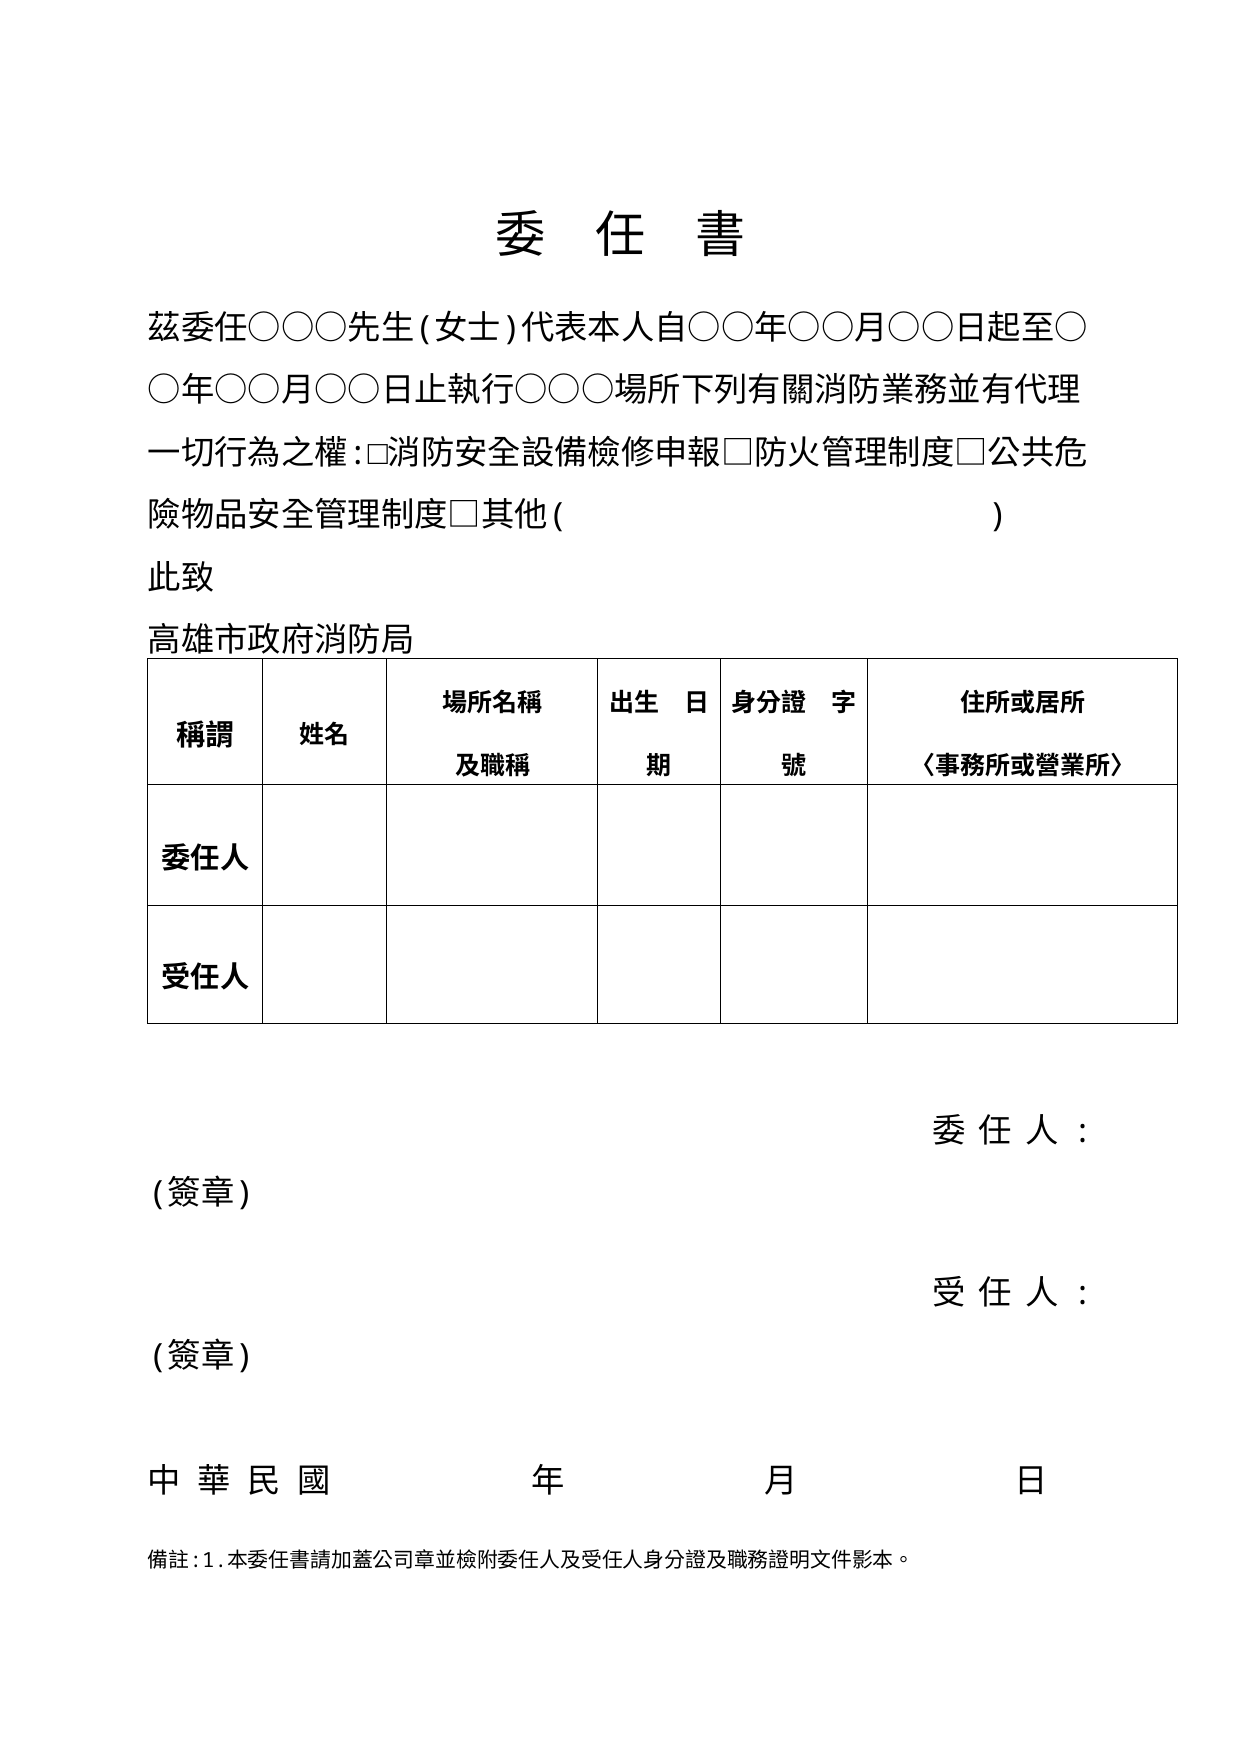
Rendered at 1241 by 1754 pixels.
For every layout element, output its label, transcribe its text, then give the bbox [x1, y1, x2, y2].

table_cell [387, 785, 597, 905]
text 委 任 書 [148, 158, 1092, 283]
table_header 稱謂 [148, 659, 262, 784]
text 中 華 民 國 年 月 日 [148, 1436, 1092, 1498]
text 受任人: (簽章) [148, 1248, 1092, 1373]
table_cell [387, 906, 597, 1022]
text 委任人: (簽章) [148, 1086, 1092, 1211]
text 茲委任○○○先生(女士)代表本人自○○年○○月○○日起至○○年○○月○○日止執行○○○場所下列有關消防業務並有代理一切行為之權:□消防安全設備檢修申報□防火管理制度□公共危險物品安全管理制度□其他( ) [148, 283, 1092, 533]
table_cell [868, 785, 1177, 905]
table_cell [721, 785, 867, 905]
table_header 姓名 [263, 659, 386, 784]
table_header 身分證 字號 [721, 659, 867, 784]
table_cell [263, 785, 386, 905]
table_cell [721, 906, 867, 1022]
table_header 出生 日期 [598, 659, 720, 784]
table_header 住所或居所 〈事務所或營業所〉 [868, 659, 1177, 784]
table_header 場所名稱 及職稱 [387, 659, 597, 784]
table_cell [598, 785, 720, 905]
table_cell 委任人 [148, 785, 262, 905]
text 高雄市政府消防局 [148, 596, 1092, 658]
table_cell [868, 906, 1177, 1022]
text 備註:1.本委任書請加蓋公司章並檢附委任人及受任人身分證及職務證明文件影本。 [148, 1517, 1092, 1580]
text 此致 [148, 533, 1092, 596]
table_cell 受任人 [148, 906, 262, 1022]
table_cell [263, 906, 386, 1022]
table_cell [598, 906, 720, 1022]
